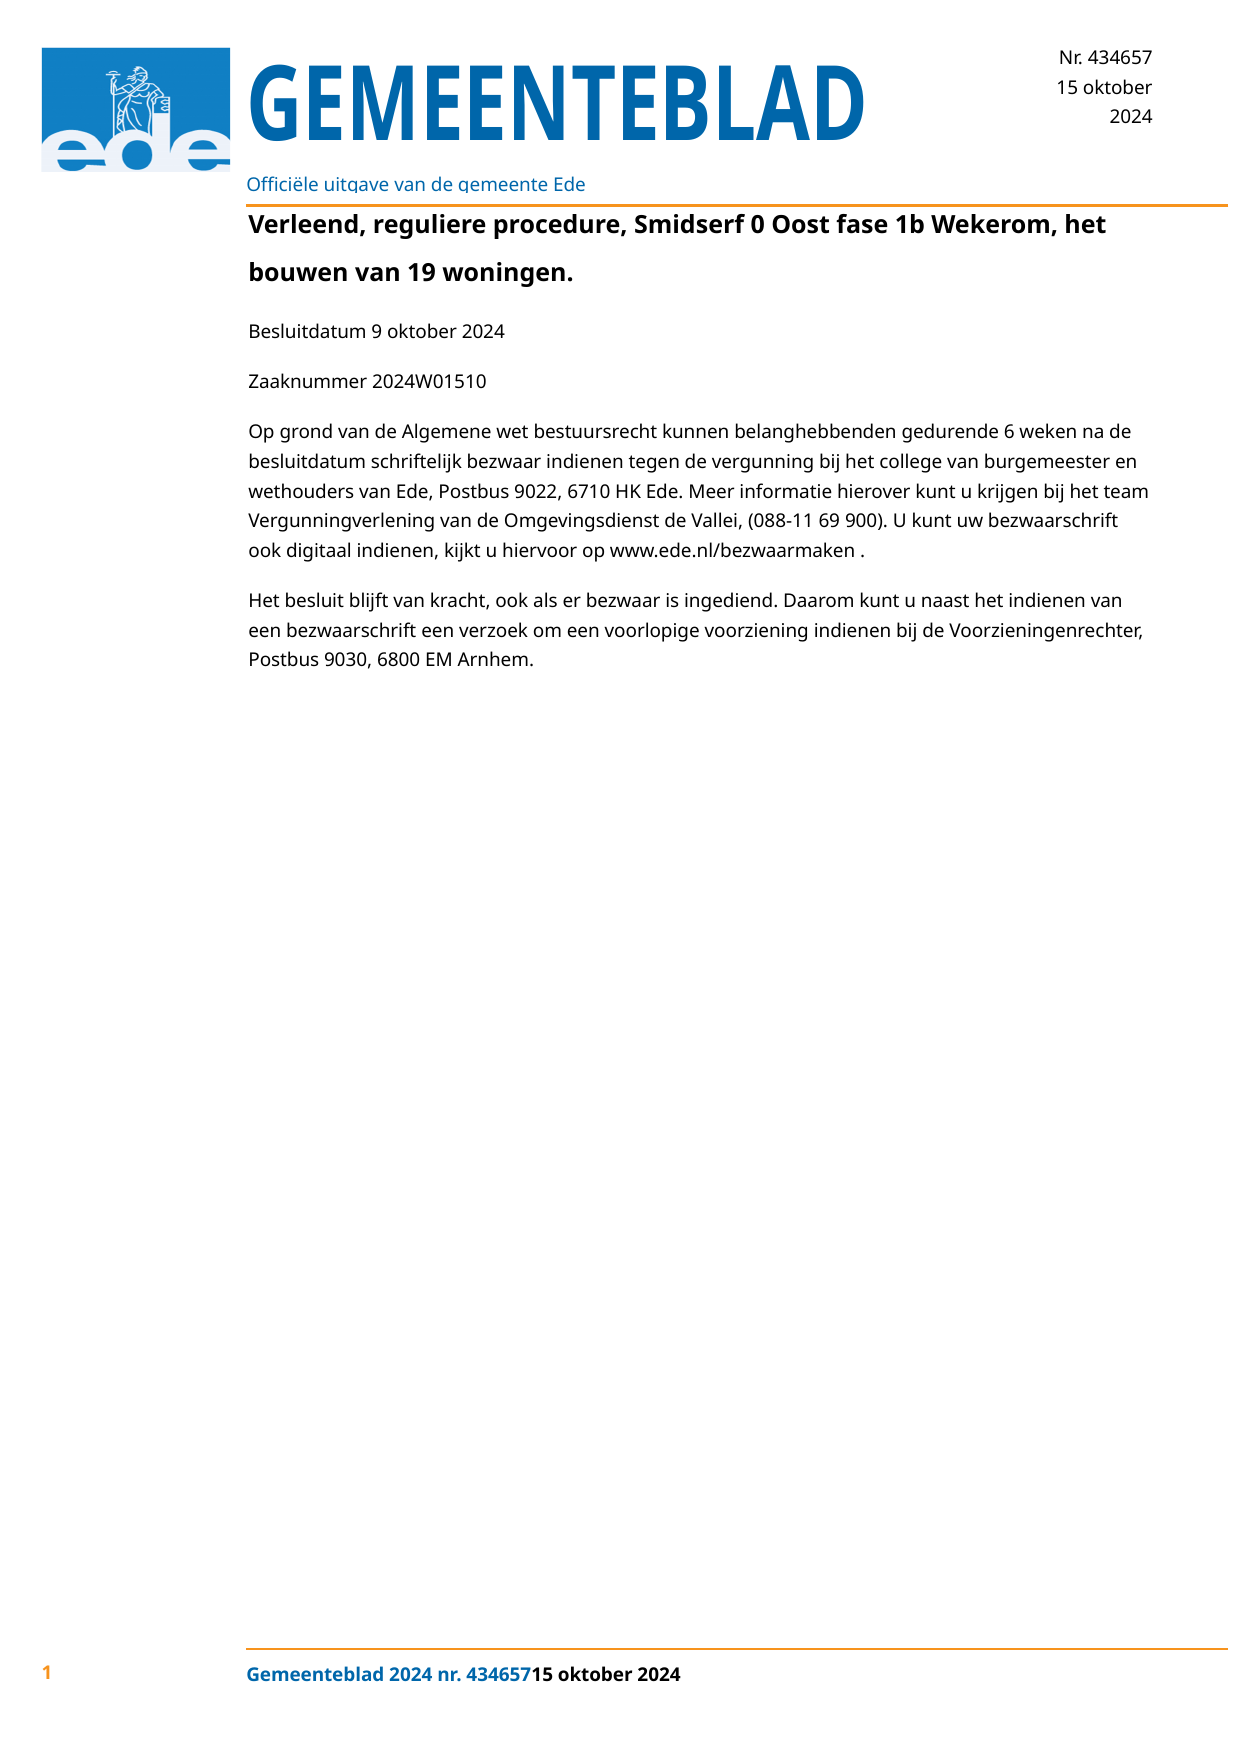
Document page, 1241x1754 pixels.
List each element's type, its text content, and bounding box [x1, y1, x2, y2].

picture [41, 47, 231, 172]
text Het besluit blijft van kracht, ook als er bezwaar is ingediend. Daarom kunt u naast het indienen van een bezwaarschrift een verzoek om een voorlopige voorziening indienen bij de Voorzieningenrechter, Postbus 9030, 6800 EM Arnhem. [248, 587, 1152, 672]
text Op grond van de Algemene wet bestuursrecht kunnen belanghebbenden gedurende 6 weken na de besluitdatum schriftelijk bezwaar indienen tegen de vergunning bij het college van burgemeester en wethouders van Ede, Postbus 9022, 6710 HK Ede. Meer informatie hierover kunt u krijgen bij het team Vergunningverlening van de Omgevingsdienst de Vallei, (088-11 69 900). U kunt uw bezwaarschrift ook digitaal indienen, kijkt u hiervoor op www.ede.nl/bezwaarmaken . [248, 419, 1152, 563]
text Besluitdatum 9 oktober 2024 [248, 318, 1152, 344]
text Verleend, reguliere procedure, Smidserf 0 Oost fase 1b Wekerom, het bouwen van 19 woningen. [248, 207, 1152, 288]
text Zaaknummer 2024W01510 [248, 368, 1152, 394]
